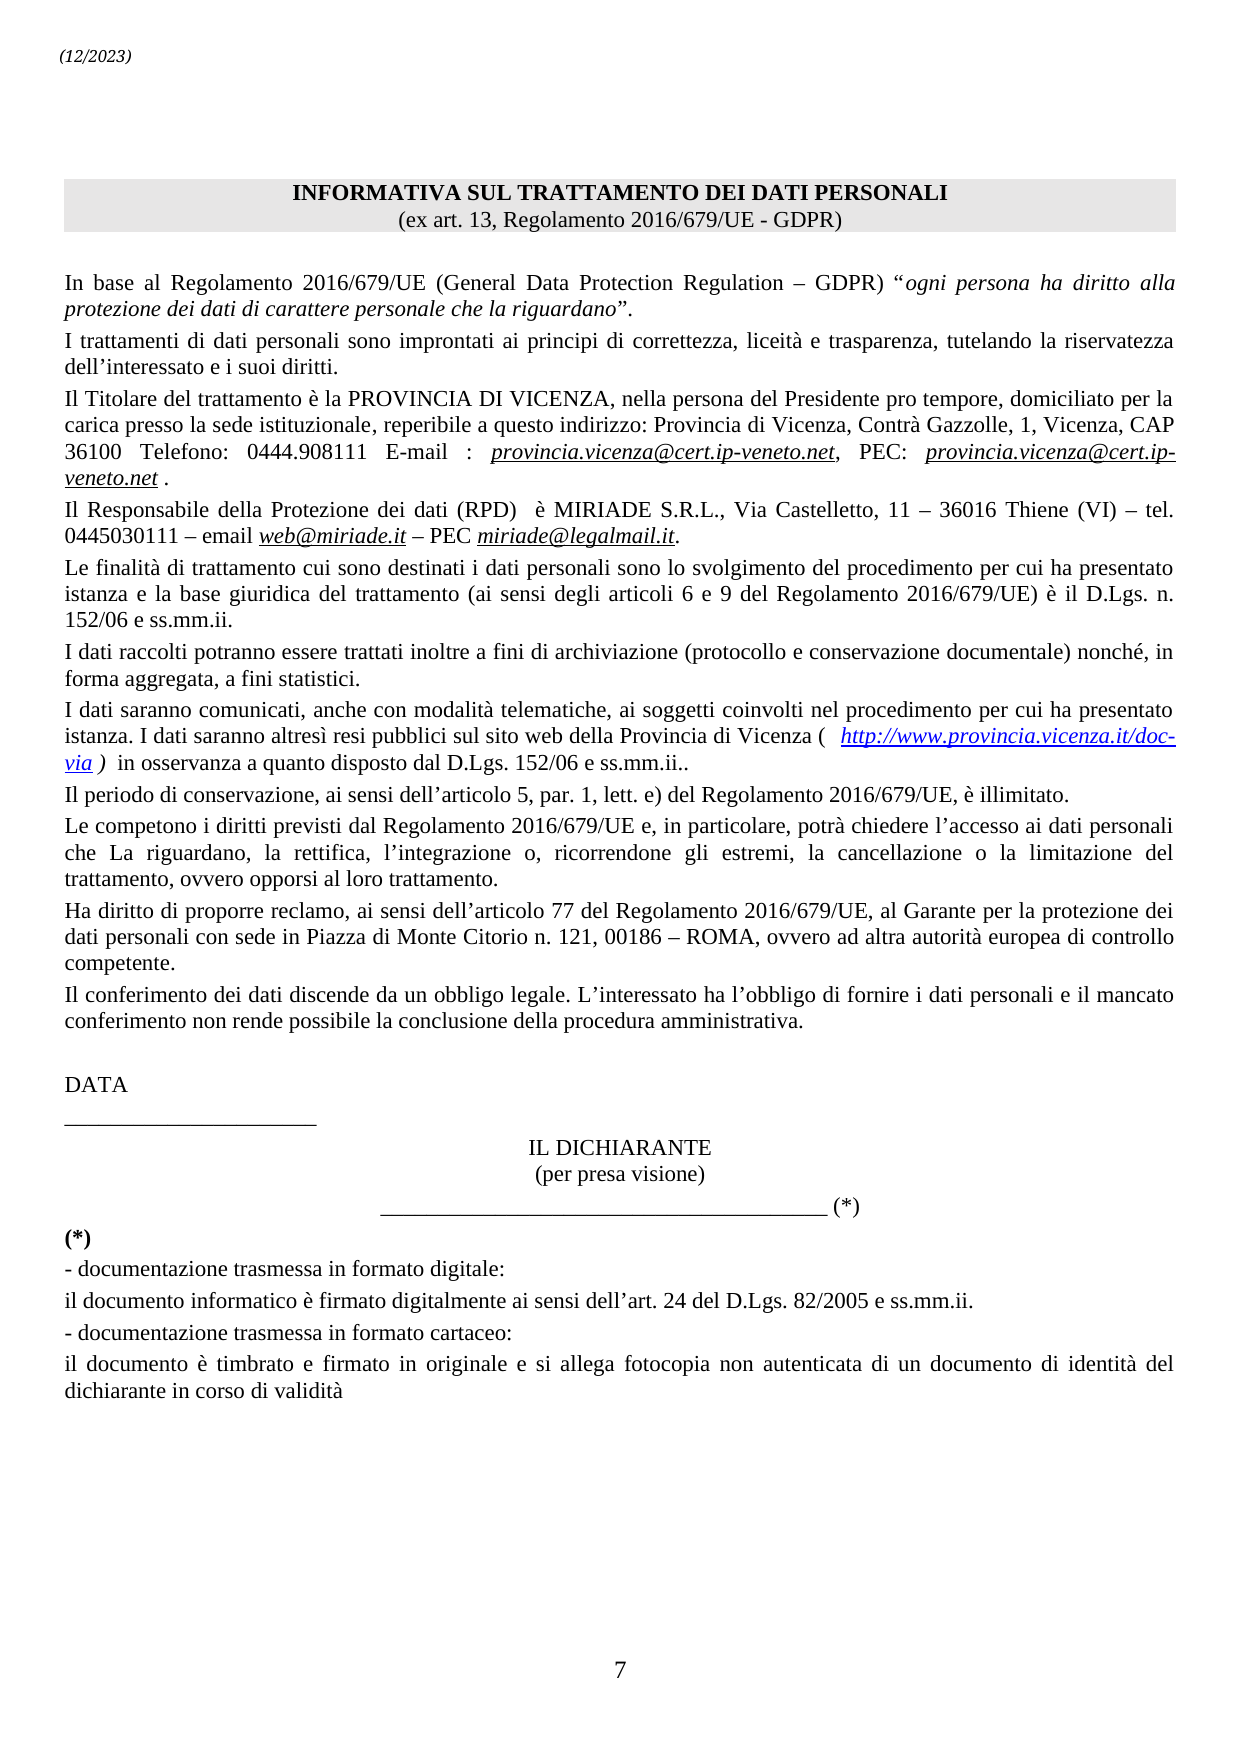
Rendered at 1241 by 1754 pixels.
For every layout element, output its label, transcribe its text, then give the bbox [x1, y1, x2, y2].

table_header INFORMATIVA SUL TRATTAMENTO DEI DATI PERSONALI (ex art. 13, Regolamento 2016/679/UE - GDPR) In base al Regolamento 2016/679/UE (General Data Protection Regulation – GDPR) “ogni persona ha diritto alla protezione dei dati di carattere personale che la riguardano”. I trattamenti di dati personali sono improntati ai principi di correttezza, liceità e trasparenza, tutelando la riservatezza dell’interessato e i suoi diritti. Il Titolare del trattamento è la PROVINCIA DI VICENZA, nella persona del Presidente pro tempore, domiciliato per la carica presso la sede istituzionale, reperibile a questo indirizzo: Provincia di Vicenza, Contrà Gazzolle, 1, Vicenza, CAP 36100 Telefono: 0444.908111 E-mail : provincia.vicenza@cert.ip-veneto.net, PEC: provincia.vicenza@cert.ip-veneto.net . Il Responsabile della Protezione dei dati (RPD) è MIRIADE S.R.L., Via Castelletto, 11 – 36016 Thiene (VI) – tel. 0445030111 – email web@miriade.it – PEC miriade@legalmail.it. Le finalità di trattamento cui sono destinati i dati personali sono lo svolgimento del procedimento per cui ha presentato istanza e la base giuridica del trattamento (ai sensi degli articoli 6 e 9 del Regolamento 2016/679/UE) è il D.Lgs. n. 152/06 e ss.mm.ii. I dati raccolti potranno essere trattati inoltre a fini di archiviazione (protocollo e conservazione documentale) nonché, in forma aggregata, a fini statistici. I dati saranno comunicati, anche con modalità telematiche, ai soggetti coinvolti nel procedimento per cui ha presentato istanza. I dati saranno altresì resi pubblici sul sito web della Provincia di Vicenza ( http://www.provincia.vicenza.it/doc-via ) in osservanza a quanto disposto dal D.Lgs. 152/06 e ss.mm.ii.. Il periodo di conservazione, ai sensi dell’articolo 5, par. 1, lett. e) del Regolamento 2016/679/UE, è illimitato. Le competono i diritti previsti dal Regolamento 2016/679/UE e, in particolare, potrà chiedere l’accesso ai dati personali che La riguardano, la rettifica, l’integrazione o, ricorrendone gli estremi, la cancellazione o la limitazione del trattamento, ovvero opporsi al loro trattamento. Ha diritto di proporre reclamo, ai sensi dell’articolo 77 del Regolamento 2016/679/UE, al Garante per la protezione dei dati personali con sede in Piazza di Monte Citorio n. 121, 00186 – ROMA, ovvero ad altra autorità europea di controllo competente. Il conferimento dei dati discende da un obbligo legale. L’interessato ha l’obbligo di fornire i dati personali e il mancato conferimento non rende possibile la conclusione della procedura amministrativa. DATA ______________________ IL DICHIARANTE (per presa visione) _______________________________________ (*) (*) - documentazione trasmessa in formato digitale: il documento informatico è firmato digitalmente ai sensi dell’art. 24 del D.Lgs. 82/2005 e ss.mm.ii. - documentazione trasmessa in formato cartaceo: il documento è timbrato e firmato in originale e si allega fotocopia non autenticata di un documento di identità del dichiarante in corso di validità [59, 174, 1181, 1414]
